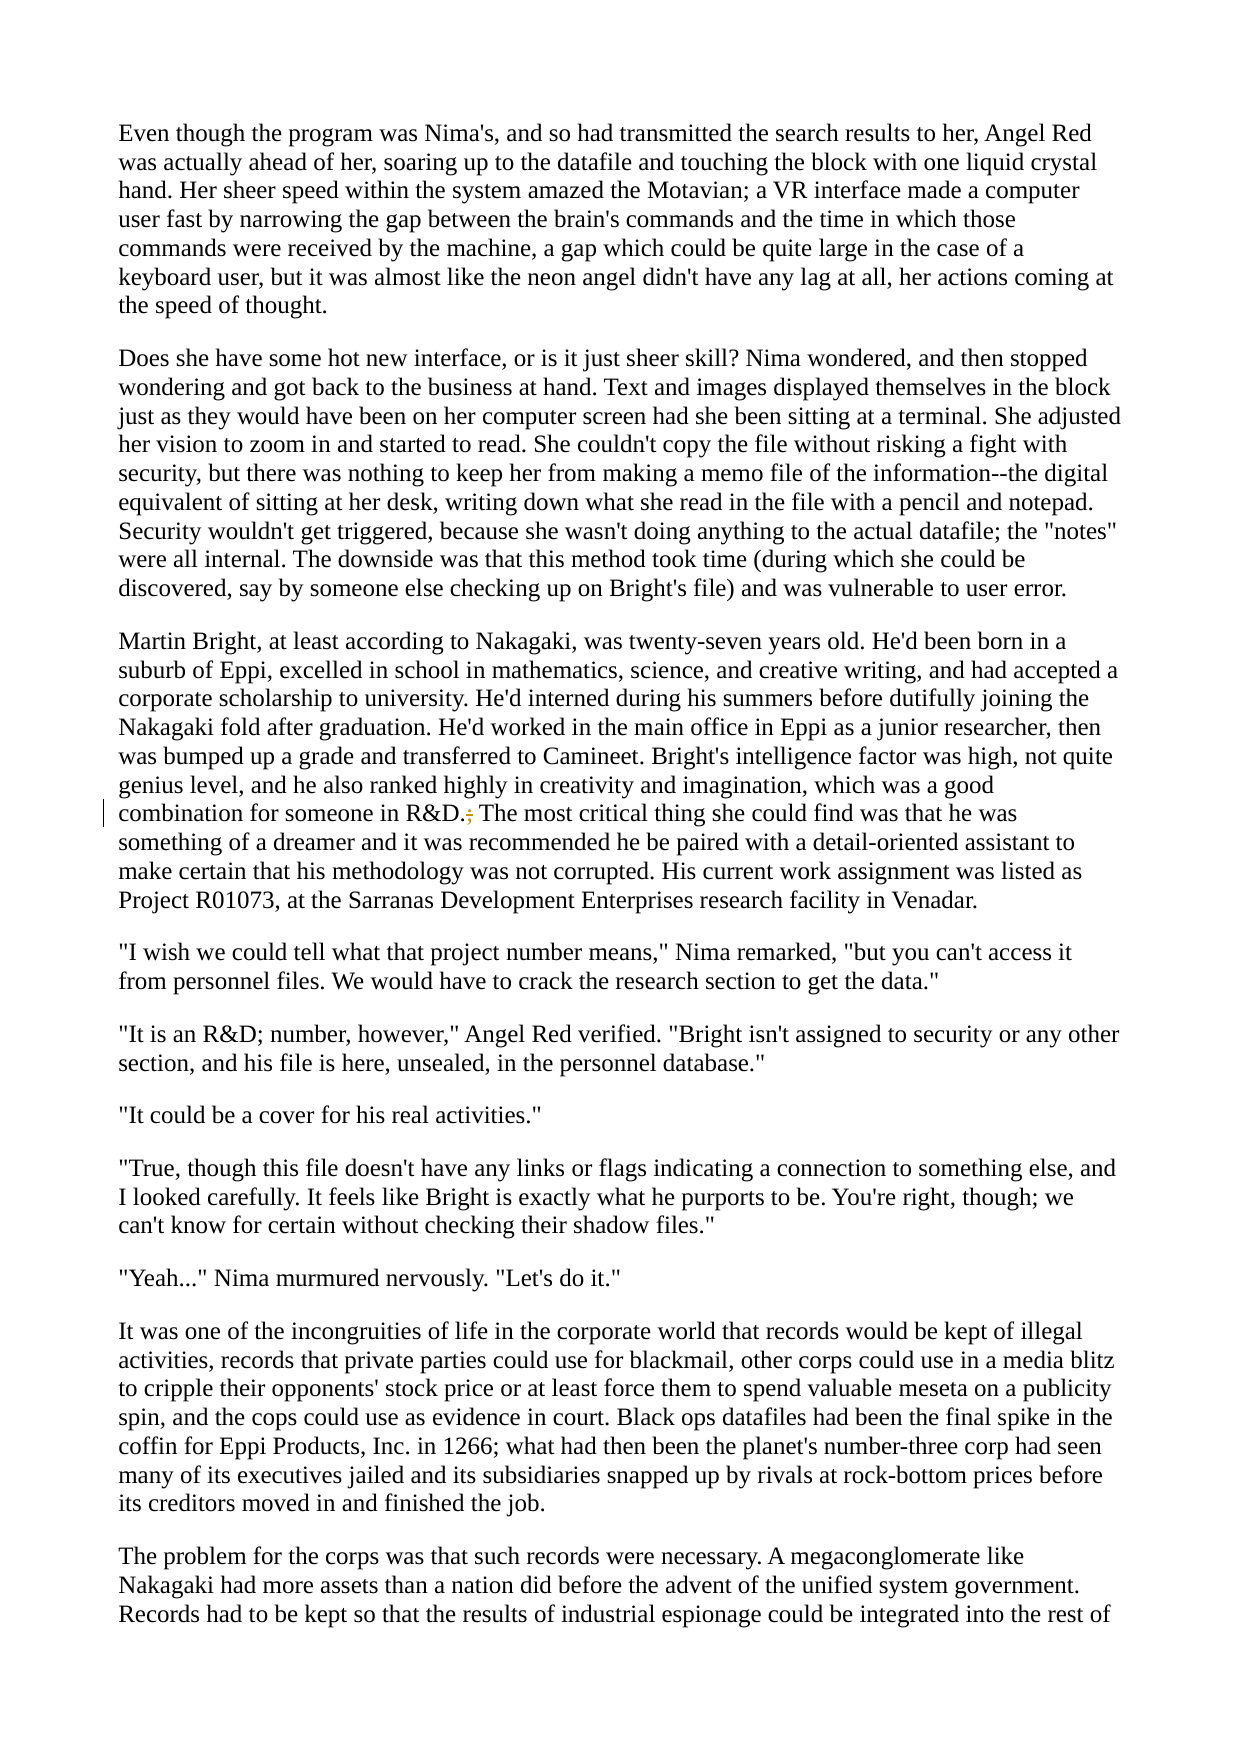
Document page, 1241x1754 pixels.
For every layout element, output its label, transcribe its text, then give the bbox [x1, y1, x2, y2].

text "I wish we could tell what that project number means," Nima remarked, "but you can't access it from personnel files. We would have to crack the research section to get the data." [118, 937, 1122, 995]
text It was one of the incongruities of life in the corporate world that records would be kept of illegal activities, records that private parties could use for blackmail, other corps could use in a media blitz to cripple their opponents' stock price or at least force them to spend valuable meseta on a publicity spin, and the cops could use as evidence in court. Black ops datafiles had been the final spike in the coffin for Eppi Products, Inc. in 1266; what had then been the planet's number-three corp had seen many of its executives jailed and its subsidiaries snapped up by rivals at rock-bottom prices before its creditors moved in and finished the job. [118, 1316, 1122, 1517]
text Martin Bright, at least according to Nakagaki, was twenty-seven years old. He'd been born in a suburb of Eppi, excelled in school in mathematics, science, and creative writing, and had accepted a corporate scholarship to university. He'd interned during his summers before dutifully joining the Nakagaki fold after graduation. He'd worked in the main office in Eppi as a junior researcher, then was bumped up a grade and transferred to Camineet. Bright's intelligence factor was high, not quite genius level, and he also ranked highly in creativity and imagination, which was a good combination for someone in R&D. The most critical thing she could find was that he was something of a dreamer and it was recommended he be paired with a detail-oriented assistant to make certain that his methodology was not corrupted. His current work assignment was listed as Project R01073, at the Sarranas Development Enterprises research facility in Venadar. [118, 626, 1122, 913]
text "True, though this file doesn't have any links or flags indicating a connection to something else, and I looked carefully. It feels like Bright is exactly what he purports to be. You're right, though; we can't know for certain without checking their shadow files." [118, 1153, 1122, 1239]
text Even though the program was Nima's, and so had transmitted the search results to her, Angel Red was actually ahead of her, soaring up to the datafile and touching the block with one liquid crystal hand. Her sheer speed within the system amazed the Motavian; a VR interface made a computer user fast by narrowing the gap between the brain's commands and the time in which those commands were received by the machine, a gap which could be quite large in the case of a keyboard user, but it was almost like the neon angel didn't have any lag at all, her actions coming at the speed of thought. [118, 118, 1122, 319]
text "It could be a cover for his real activities." [118, 1100, 1122, 1129]
text "Yeah..." Nima murmured nervously. "Let's do it." [118, 1263, 1122, 1292]
text "It is an R&D; number, however," Angel Red verified. "Bright isn't assigned to security or any other section, and his file is here, unsealed, in the personnel database." [118, 1019, 1122, 1076]
text Does she have some hot new interface, or is it just sheer skill? Nima wondered, and then stopped wondering and got back to the business at hand. Text and images displayed themselves in the block just as they would have been on her computer screen had she been sitting at a terminal. She adjusted her vision to zoom in and started to read. She couldn't copy the file without risking a fight with security, but there was nothing to keep her from making a memo file of the information--the digital equivalent of sitting at her desk, writing down what she read in the file with a pencil and notepad. Security wouldn't get triggered, because she wasn't doing anything to the actual datafile; the "notes" were all internal. The downside was that this method took time (during which she could be discovered, say by someone else checking up on Bright's file) and was vulnerable to user error. [118, 343, 1122, 602]
text The problem for the corps was that such records were necessary. A megaconglomerate like Nakagaki had more assets than a nation did before the advent of the unified system government. Records had to be kept so that the results of industrial espionage could be integrated into the rest of [118, 1541, 1122, 1627]
